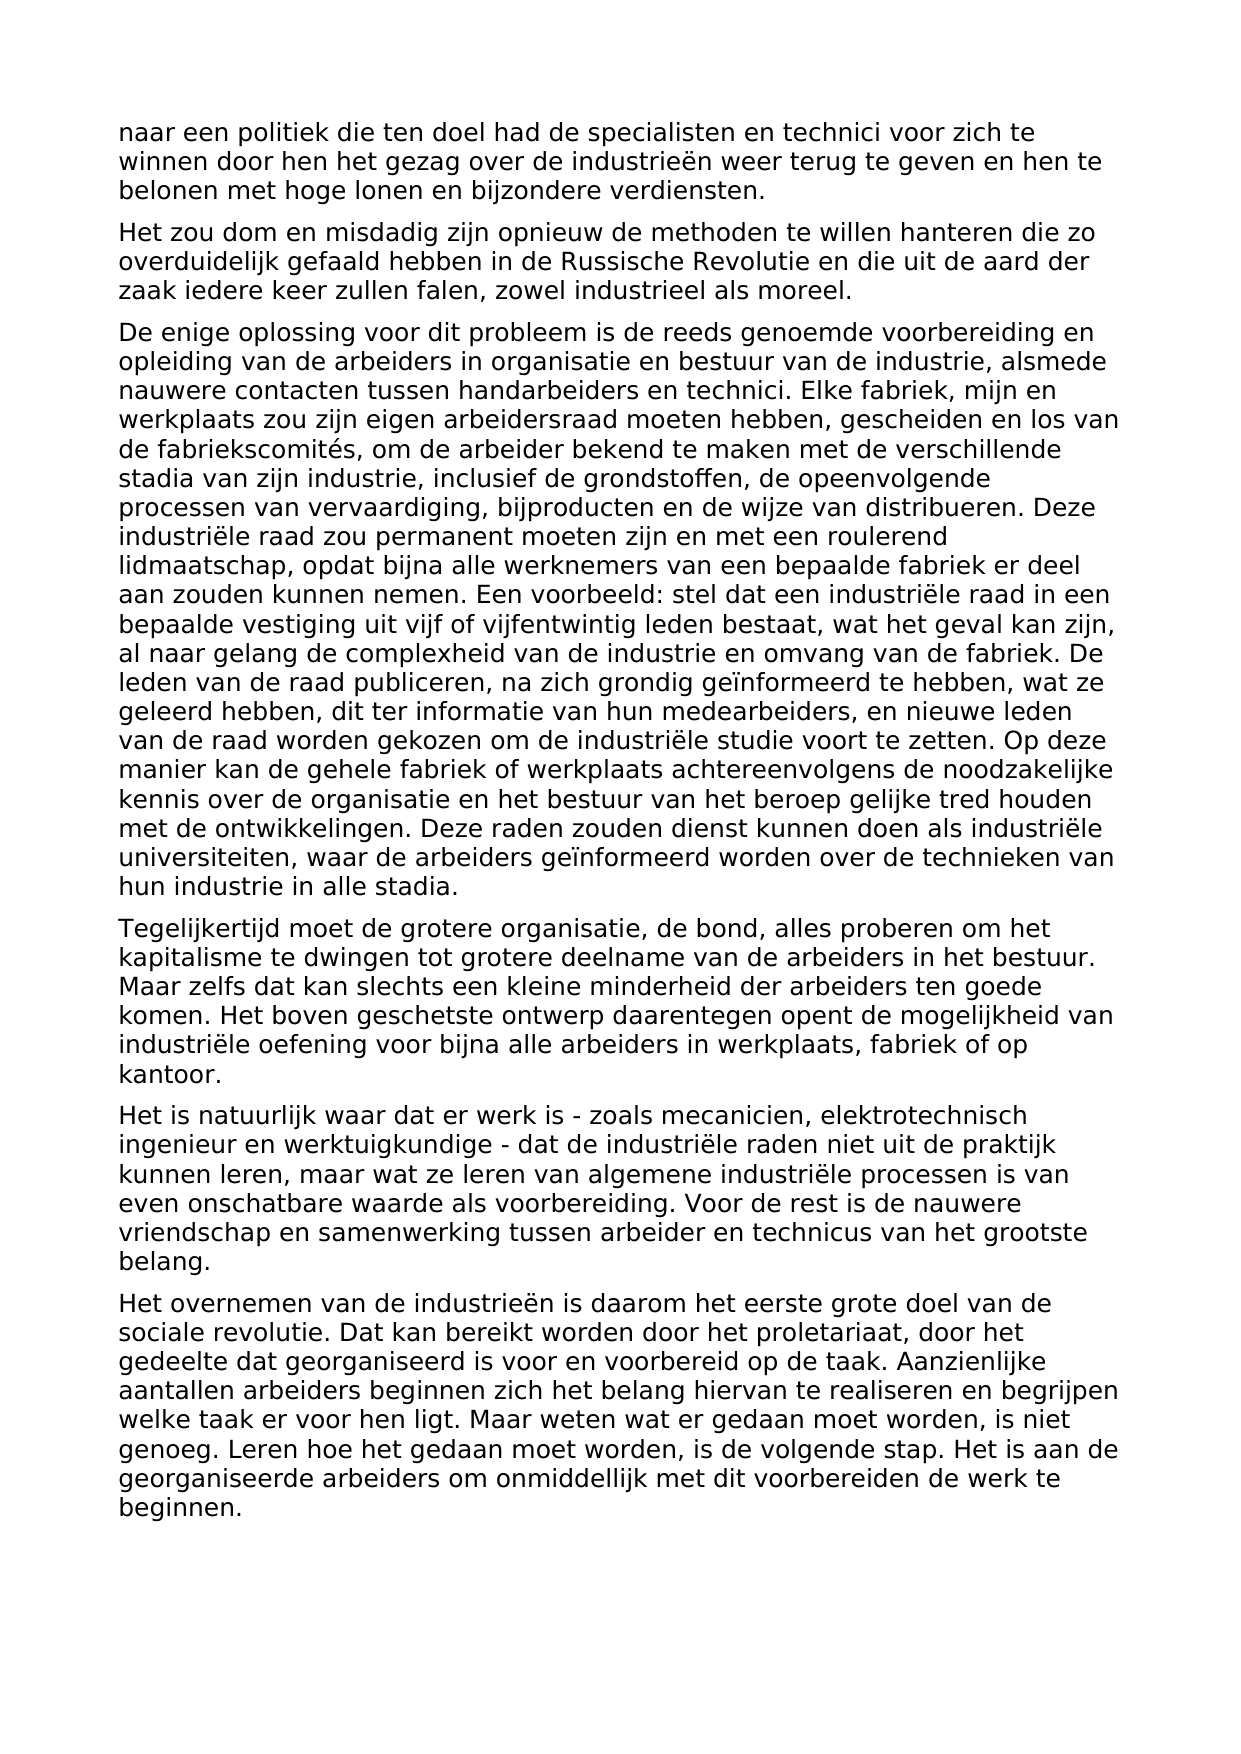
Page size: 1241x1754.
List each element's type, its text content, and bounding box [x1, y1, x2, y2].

text Tegelijkertijd moet de grotere organisatie, de bond, alles proberen om het kapitalisme te dwingen tot grotere deelname van de arbeiders in het bestuur. Maar zelfs dat kan slechts een kleine minderheid der arbeiders ten goede komen. Het boven geschetste ontwerp daarentegen opent de mogelijkheid van industriële oefening voor bijna alle arbeiders in werkplaats, fabriek of op kantoor. [118, 914, 1122, 1089]
text Het is natuurlijk waar dat er werk is - zoals mecanicien, elektrotechnisch ingenieur en werktuigkundige - dat de industriële raden niet uit de praktijk kunnen leren, maar wat ze leren van algemene industriële processen is van even onschatbare waarde als voorbereiding. Voor de rest is de nauwere vriendschap en samenwerking tussen arbeider en technicus van het grootste belang. [118, 1101, 1122, 1276]
text Het overnemen van de industrieën is daarom het eerste grote doel van de sociale revolutie. Dat kan bereikt worden door het proletariaat, door het gedeelte dat georganiseerd is voor en voorbereid op de taak. Aanzienlijke aantallen arbeiders beginnen zich het belang hiervan te realiseren en begrijpen welke taak er voor hen ligt. Maar weten wat er gedaan moet worden, is niet genoeg. Leren hoe het gedaan moet worden, is de volgende stap. Het is aan de georganiseerde arbeiders om onmiddellijk met dit voorbereiden de werk te beginnen. [118, 1289, 1122, 1522]
text De enige oplossing voor dit probleem is de reeds genoemde voorbereiding en opleiding van de arbeiders in organisatie en bestuur van de industrie, alsmede nauwere contacten tussen handarbeiders en technici. Elke fabriek, mijn en werkplaats zou zijn eigen arbeidersraad moeten hebben, gescheiden en los van de fabriekscomités, om de arbeider bekend te maken met de verschillende stadia van zijn industrie, inclusief de grondstoffen, de opeenvolgende processen van vervaardiging, bijproducten en de wijze van distribueren. Deze industriële raad zou permanent moeten zijn en met een roulerend lidmaatschap, opdat bijna alle werknemers van een bepaalde fabriek er deel aan zouden kunnen nemen. Een voorbeeld: stel dat een industriële raad in een bepaalde vestiging uit vijf of vijfentwintig leden bestaat, wat het geval kan zijn, al naar gelang de complexheid van de industrie en omvang van de fabriek. De leden van de raad publiceren, na zich grondig geïnformeerd te hebben, wat ze geleerd hebben, dit ter informatie van hun medearbeiders, en nieuwe leden van de raad worden gekozen om de industriële studie voort te zetten. Op deze manier kan de gehele fabriek of werkplaats achtereenvolgens de noodzakelijke kennis over de organisatie en het bestuur van het beroep gelijke tred houden met de ontwikkelingen. Deze raden zouden dienst kunnen doen als industriële universiteiten, waar de arbeiders geïnformeerd worden over de technieken van hun industrie in alle stadia. [118, 318, 1122, 901]
text naar een politiek die ten doel had de specialisten en technici voor zich te winnen door hen het gezag over de industrieën weer terug te geven en hen te belonen met hoge lonen en bijzondere verdiensten. [118, 118, 1122, 206]
text Het zou dom en misdadig zijn opnieuw de methoden te willen hanteren die zo overduidelijk gefaald hebben in de Russische Revolutie en die uit de aard der zaak iedere keer zullen falen, zowel industrieel als moreel. [118, 218, 1122, 306]
